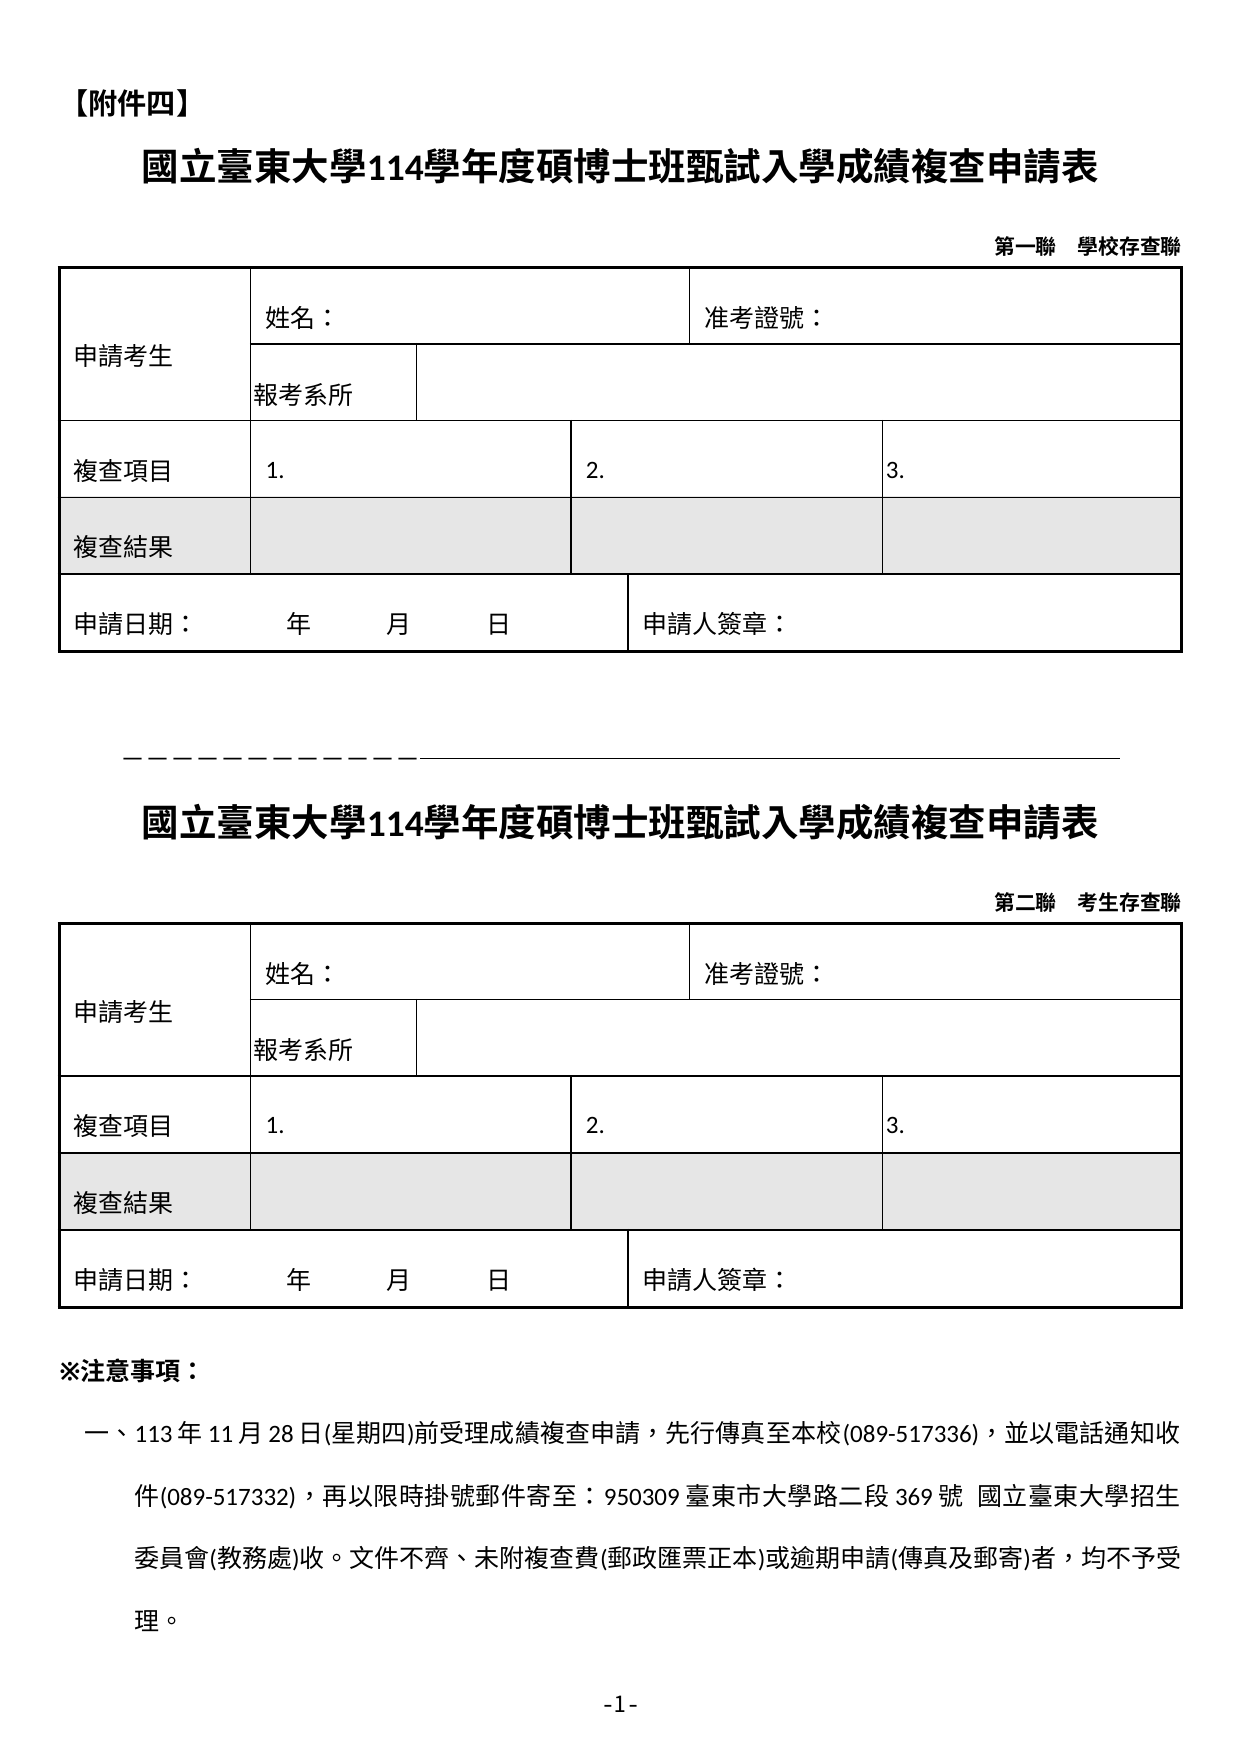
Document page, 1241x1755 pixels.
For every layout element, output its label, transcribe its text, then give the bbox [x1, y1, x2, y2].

table_cell [883, 498, 1180, 573]
text 第一聯 學校存查聯 [59, 204, 1181, 266]
table_header 准考證號： [690, 269, 1180, 343]
table_cell 1. [251, 1077, 570, 1152]
subtitle 國立臺東大學114學年度碩博士班甄試入學成績複查申請表 [59, 122, 1181, 185]
table_header 申請考生 [61, 269, 250, 420]
text 一、113年11月28日(星期四)前受理成績複查申請，先行傳真至本校(089-517336)，並以電話通知收件(089-517332)，再以限時掛號郵件寄至：950309臺東市大學路二段369號 國立臺東大學招生委員會(教務處)收。文件不齊、未附複查費(郵政匯票正本)或逾期申請(傳真及郵寄)者，均不予受理。 [84, 1390, 1181, 1640]
table_header 申請考生 [61, 925, 250, 1075]
table_cell 3. [883, 1077, 1180, 1152]
table_cell 複查結果 [61, 1154, 250, 1229]
table_cell 申請日期： 年 月 日 [61, 1231, 627, 1306]
table_header 姓名： [251, 925, 689, 999]
table_cell 報考系所 [251, 345, 416, 420]
table_cell 複查結果 [61, 498, 250, 573]
table_cell 複查項目 [61, 421, 250, 496]
table_cell 申請人簽章： [629, 575, 1180, 650]
text 國立臺東大學114學年度碩博士班甄試入學成績複查申請表 [59, 778, 1181, 841]
table_cell [572, 498, 882, 573]
table_cell 報考系所 [251, 1000, 416, 1075]
table_cell [251, 1154, 570, 1229]
subtitle 【附件四】 [59, 60, 1181, 122]
table_cell [572, 1154, 882, 1229]
table_cell 複查項目 [61, 1077, 250, 1152]
table_cell [417, 1000, 1180, 1075]
text －－－－－－－－－－－－──────────────────────────── [59, 716, 1181, 778]
table_cell 2. [572, 421, 882, 496]
table_cell [883, 1154, 1180, 1229]
table_header 准考證號： [690, 925, 1180, 999]
table_cell 2. [572, 1077, 882, 1152]
table_cell [251, 498, 570, 573]
table_cell 申請人簽章： [629, 1231, 1180, 1306]
table_header 姓名： [251, 269, 689, 343]
text 第二聯 考生存查聯 [59, 859, 1181, 922]
text ※注意事項： [59, 1328, 1181, 1390]
table_cell 申請日期： 年 月 日 [61, 575, 627, 650]
table_cell [417, 345, 1180, 420]
table_cell 3. [883, 421, 1180, 496]
table_cell 1. [251, 421, 570, 496]
